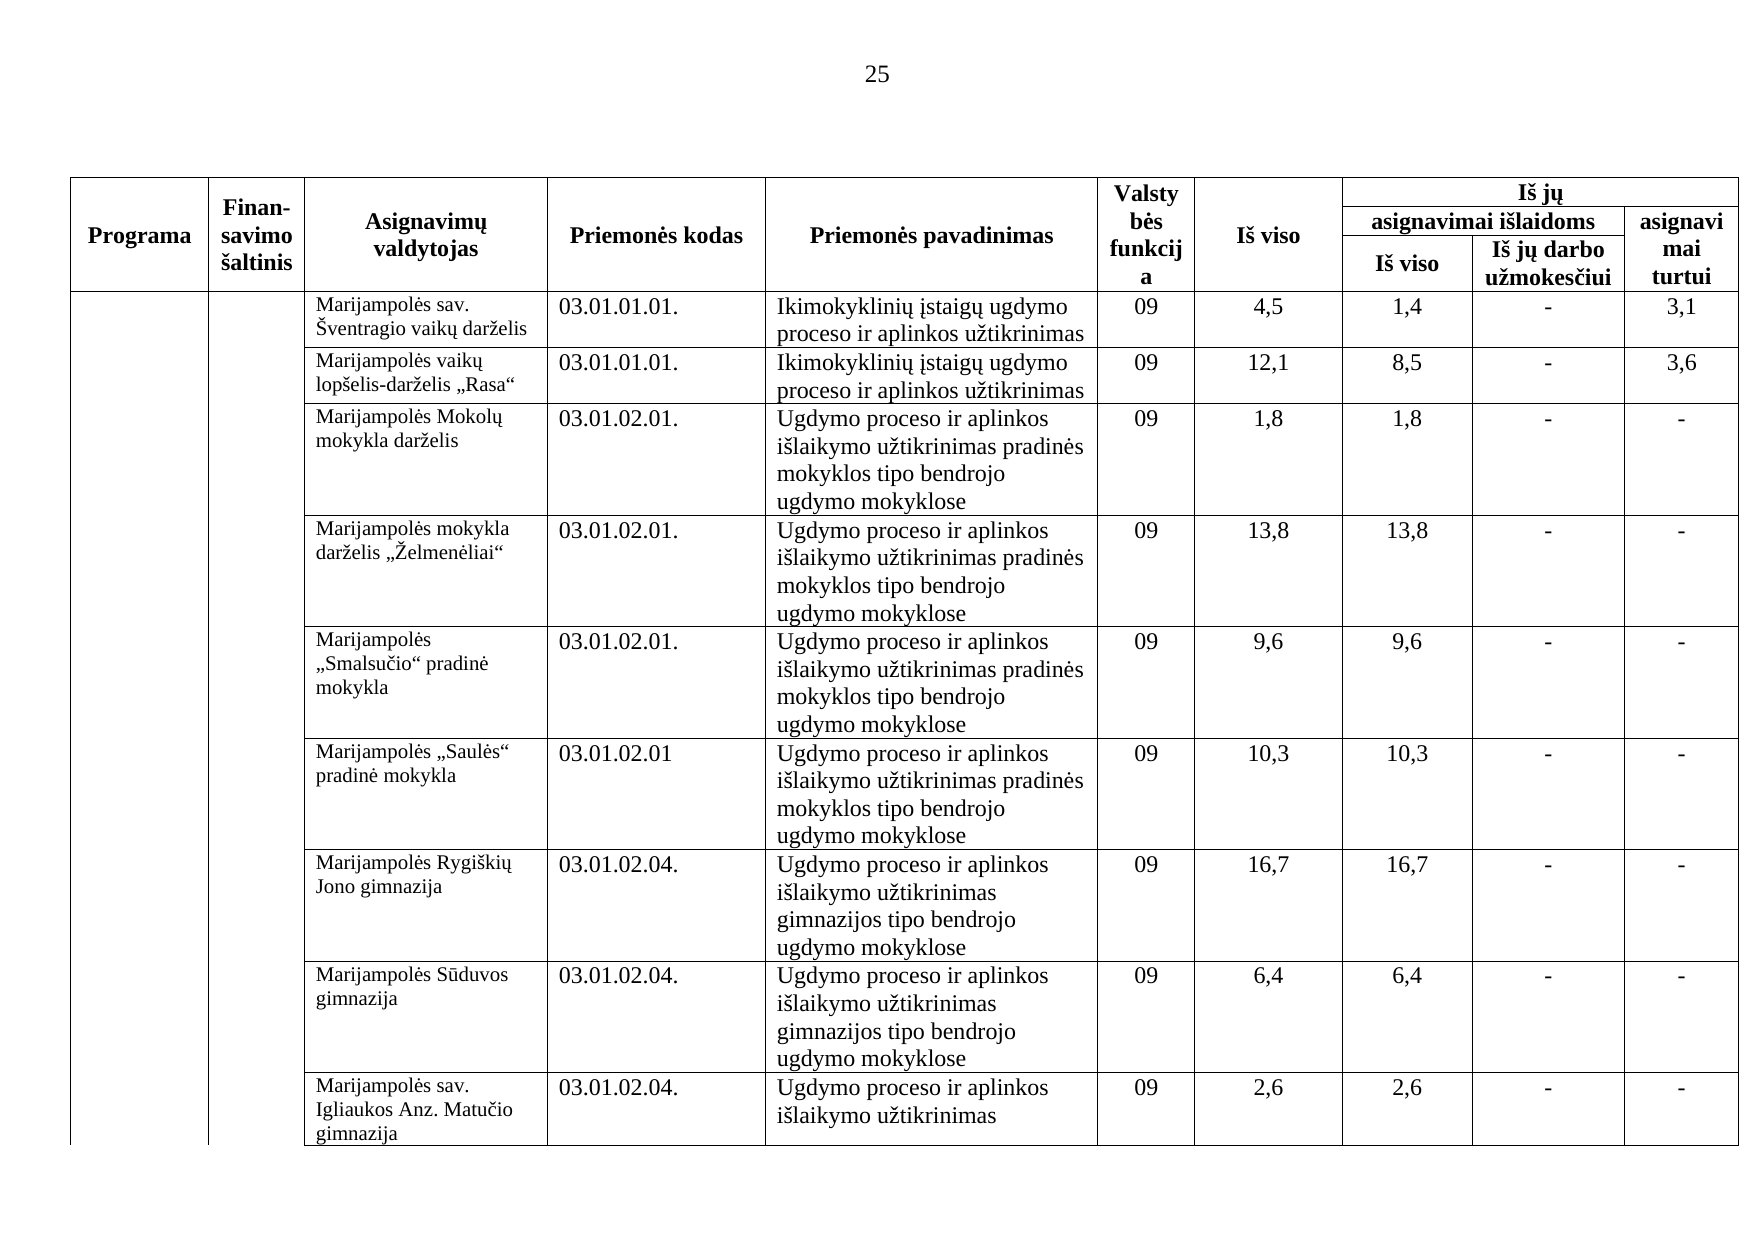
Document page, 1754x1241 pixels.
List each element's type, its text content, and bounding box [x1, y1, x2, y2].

table_cell Ugdymo proceso ir aplinkos išlaikymo užtikrinimas gimnazijos tipo bendrojo ugdymo mokyklose [766, 850, 1097, 961]
table_cell - [1473, 1073, 1624, 1145]
table_cell 03.01.02.01. [548, 516, 765, 626]
table_cell Marijampolės „Saulės“ pradinė mokykla [305, 739, 547, 849]
table_cell - [1625, 962, 1738, 1072]
table_cell Ugdymo proceso ir aplinkos išlaikymo užtikrinimas pradinės mokyklos tipo bendrojo ugdymo mokyklose [766, 404, 1097, 515]
table_cell 2,6 [1195, 1073, 1342, 1145]
table_cell Ugdymo proceso ir aplinkos išlaikymo užtikrinimas pradinės mokyklos tipo bendrojo ugdymo mokyklose [766, 627, 1097, 738]
table_cell 13,8 [1195, 516, 1342, 626]
table_header Asignavimų valdytojas [305, 178, 547, 291]
table_cell - [1625, 404, 1738, 515]
table_cell [209, 292, 304, 1145]
table_cell Marijampolės Rygiškių Jono gimnazija [305, 850, 547, 961]
table_cell Ugdymo proceso ir aplinkos išlaikymo užtikrinimas pradinės mokyklos tipo bendrojo ugdymo mokyklose [766, 739, 1097, 849]
table_cell Iš viso [1343, 236, 1472, 291]
table_cell 10,3 [1195, 739, 1342, 849]
table_cell 03.01.01.01. [548, 292, 765, 347]
table_cell Ugdymo proceso ir aplinkos išlaikymo užtikrinimas gimnazijos tipo bendrojo ugdymo mokyklose [766, 962, 1097, 1072]
table_cell 09 [1098, 850, 1194, 961]
table_cell 10,3 [1343, 739, 1472, 849]
table_header Iš viso [1195, 178, 1342, 291]
table_cell Marijampolės „Smalsučio“ pradinė mokykla [305, 627, 547, 738]
table_cell 09 [1098, 516, 1194, 626]
table_cell Ugdymo proceso ir aplinkos išlaikymo užtikrinimas pradinės mokyklos tipo bendrojo ugdymo mokyklose [766, 516, 1097, 626]
table_cell Marijampolės sav. Igliaukos Anz. Matučio gimnazija [305, 1073, 547, 1145]
table_cell 16,7 [1343, 850, 1472, 961]
table_cell 8,5 [1343, 348, 1472, 403]
table_header Priemonės pavadinimas [766, 178, 1097, 291]
table_cell Marijampolės mokykla darželis „Želmenėliai“ [305, 516, 547, 626]
table_cell 09 [1098, 404, 1194, 515]
table_cell 6,4 [1343, 962, 1472, 1072]
table_cell 03.01.02.01 [548, 739, 765, 849]
table_cell - [1473, 348, 1624, 403]
table_cell Ugdymo proceso ir aplinkos išlaikymo užtikrinimas [766, 1073, 1097, 1145]
table_cell - [1473, 627, 1624, 738]
table_cell 1,4 [1343, 292, 1472, 347]
table_cell 1,8 [1343, 404, 1472, 515]
table_cell Marijampolės Sūduvos gimnazija [305, 962, 547, 1072]
table_cell - [1473, 404, 1624, 515]
table_cell - [1473, 516, 1624, 626]
table_cell - [1473, 850, 1624, 961]
table_cell Ikimokyklinių įstaigų ugdymo proceso ir aplinkos užtikrinimas [766, 348, 1097, 403]
table_header Iš jų [1343, 178, 1738, 206]
table_cell Marijampolės Mokolų mokykla darželis [305, 404, 547, 515]
table_cell 2,6 [1343, 1073, 1472, 1145]
table_cell - [1625, 516, 1738, 626]
table_cell - [1473, 962, 1624, 1072]
table_cell Ikimokyklinių įstaigų ugdymo proceso ir aplinkos užtikrinimas [766, 292, 1097, 347]
table_cell - [1473, 292, 1624, 347]
table_cell 6,4 [1195, 962, 1342, 1072]
table_cell [71, 292, 208, 1145]
table_cell 03.01.02.04. [548, 1073, 765, 1145]
table_cell - [1625, 850, 1738, 961]
table_cell 09 [1098, 627, 1194, 738]
table_cell 12,1 [1195, 348, 1342, 403]
table_cell 03.01.01.01. [548, 348, 765, 403]
table_cell 09 [1098, 1073, 1194, 1145]
table_cell Iš jų darbo užmokesčiui [1473, 236, 1624, 291]
table_header Priemonės kodas [548, 178, 765, 291]
table_cell 3,1 [1625, 292, 1738, 347]
table_cell Marijampolės vaikų lopšelis-darželis „Rasa“ [305, 348, 547, 403]
table_header Programa [71, 178, 208, 291]
table_cell 09 [1098, 962, 1194, 1072]
table_cell - [1625, 1073, 1738, 1145]
table_cell - [1473, 739, 1624, 849]
table_cell Marijampolės sav. Šventragio vaikų darželis [305, 292, 547, 347]
table_cell asignavimai turtui įsigyti [1625, 207, 1738, 291]
table_cell 3,6 [1625, 348, 1738, 403]
table_cell 16,7 [1195, 850, 1342, 961]
table_cell 13,8 [1343, 516, 1472, 626]
table_cell 9,6 [1195, 627, 1342, 738]
table_cell asignavimai išlaidoms [1343, 207, 1624, 234]
table_cell 03.01.02.04. [548, 962, 765, 1072]
table_header Valstybės funkcija [1098, 178, 1194, 291]
table_cell 1,8 [1195, 404, 1342, 515]
table_cell - [1625, 739, 1738, 849]
table_cell 09 [1098, 739, 1194, 849]
table_cell 9,6 [1343, 627, 1472, 738]
table_cell 03.01.02.01. [548, 404, 765, 515]
table_cell 09 [1098, 348, 1194, 403]
table_header Finan-savimo šaltinis [209, 178, 304, 291]
table_cell - [1625, 627, 1738, 738]
table_cell 09 [1098, 292, 1194, 347]
table_cell 4,5 [1195, 292, 1342, 347]
table_cell 03.01.02.04. [548, 850, 765, 961]
table_cell 03.01.02.01. [548, 627, 765, 738]
